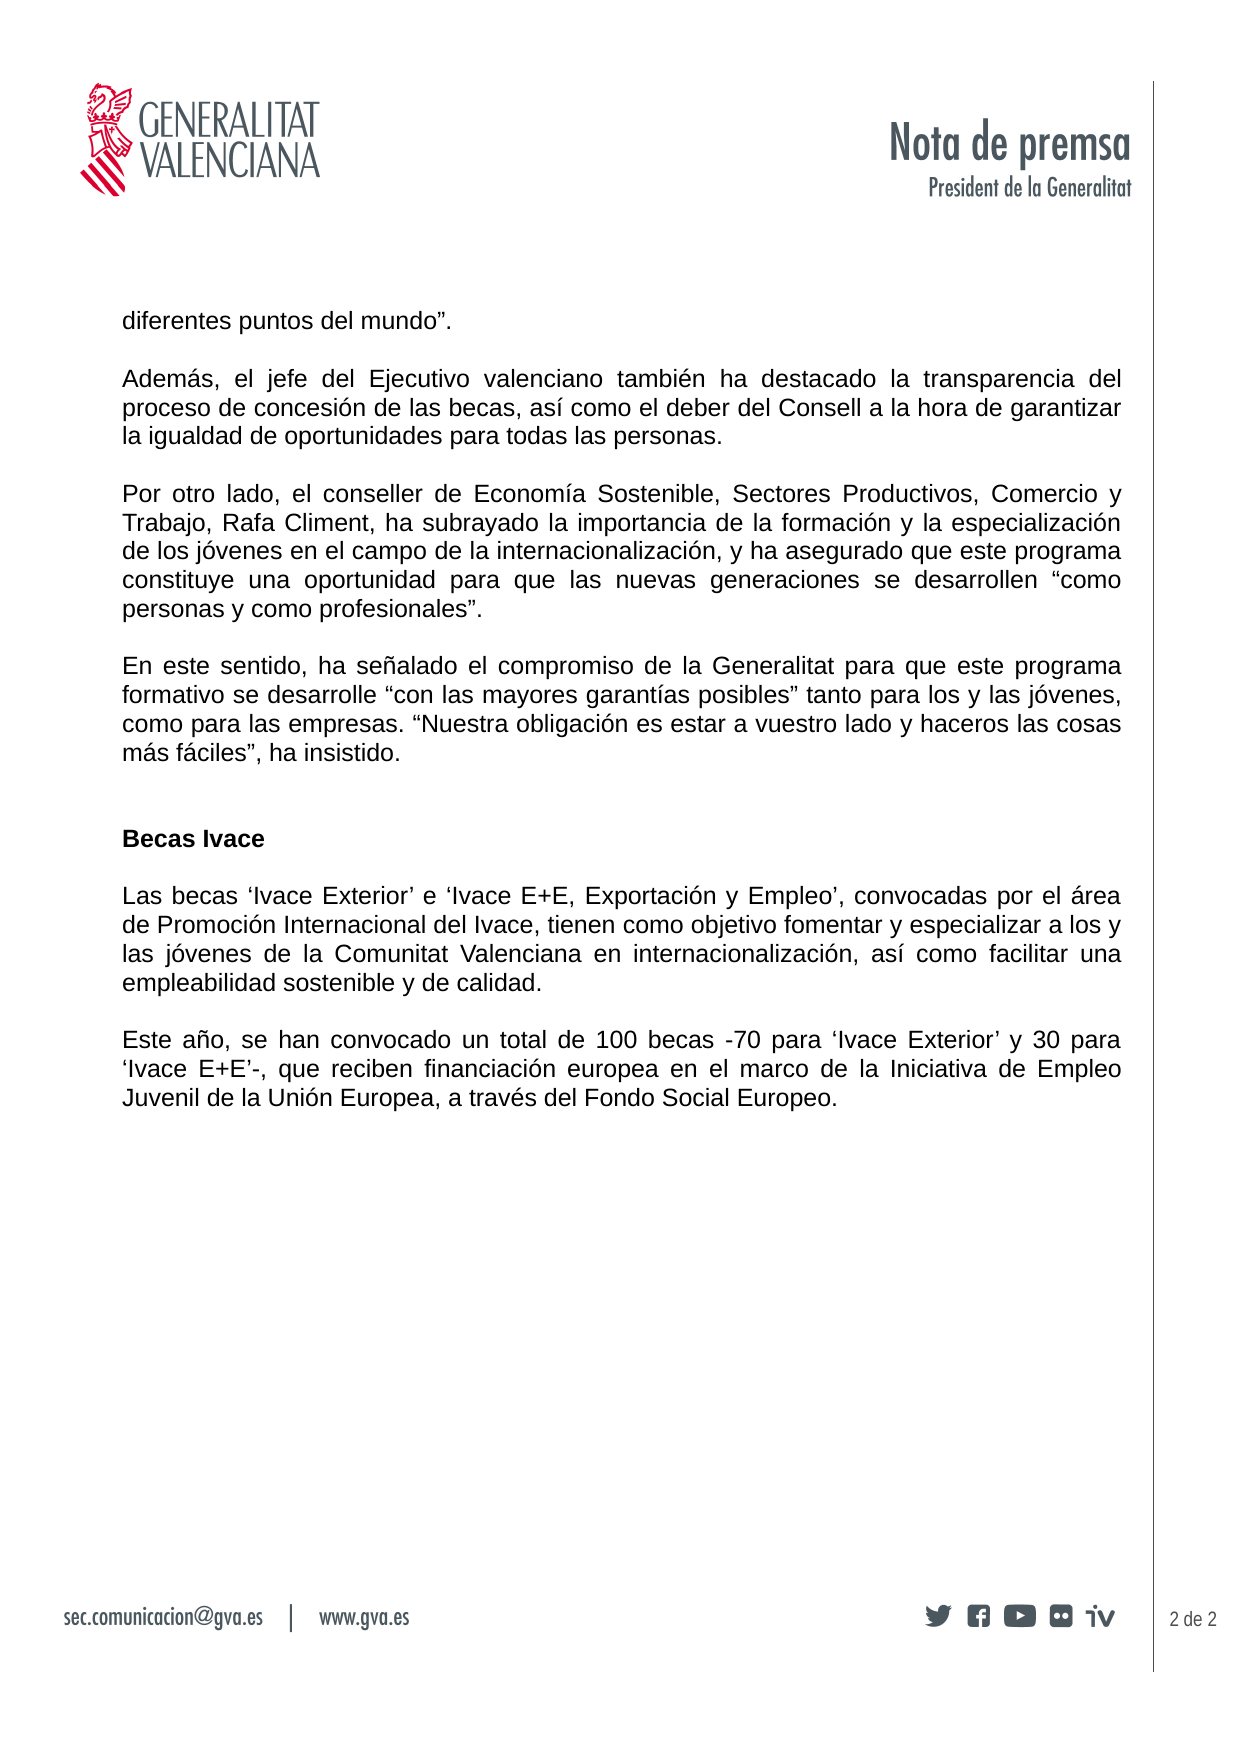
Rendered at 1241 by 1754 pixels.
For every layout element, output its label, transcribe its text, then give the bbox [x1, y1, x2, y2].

text Por otro lado, el conseller de Economía Sostenible, Sectores Productivos, Comercio y Trabajo, Rafa Climent, ha subrayado la importancia de la formación y la especialización de los jóvenes en el campo de la internacionalización, y ha asegurado que este programa constituye una oportunidad para que las nuevas generaciones se desarrollen “como personas y como profesionales”. [122, 479, 1123, 622]
text diferentes puntos del mundo”. [122, 306, 1123, 335]
text En este sentido, ha señalado el compromiso de la Generalitat para que este programa formativo se desarrolle “con las mayores garantías posibles” tanto para los y las jóvenes, como para las empresas. “Nuestra obligación es estar a vuestro lado y haceros las cosas más fáciles”, ha insistido. [122, 651, 1123, 766]
text Este año, se han convocado un total de 100 becas -70 para ‘Ivace Exterior’ y 30 para ‘Ivace E+E’-, que reciben financiación europea en el marco de la Iniciativa de Empleo Juvenil de la Unión Europea, a través del Fondo Social Europeo. [122, 1025, 1123, 1111]
picture [0, 0, 1241, 278]
text Además, el jefe del Ejecutivo valenciano también ha destacado la transparencia del proceso de concesión de las becas, así como el deber del Consell a la hora de garantizar la igualdad de oportunidades para todas las personas. [122, 364, 1123, 450]
text Becas Ivace [122, 824, 1123, 852]
picture [0, 1582, 1241, 1754]
text Las becas ‘Ivace Exterior’ e ‘Ivace E+E, Exportación y Empleo’, convocadas por el área de Promoción Internacional del Ivace, tienen como objetivo fomentar y especializar a los y las jóvenes de la Comunitat Valenciana en internacionalización, así como facilitar una empleabilidad sostenible y de calidad. [122, 881, 1123, 996]
